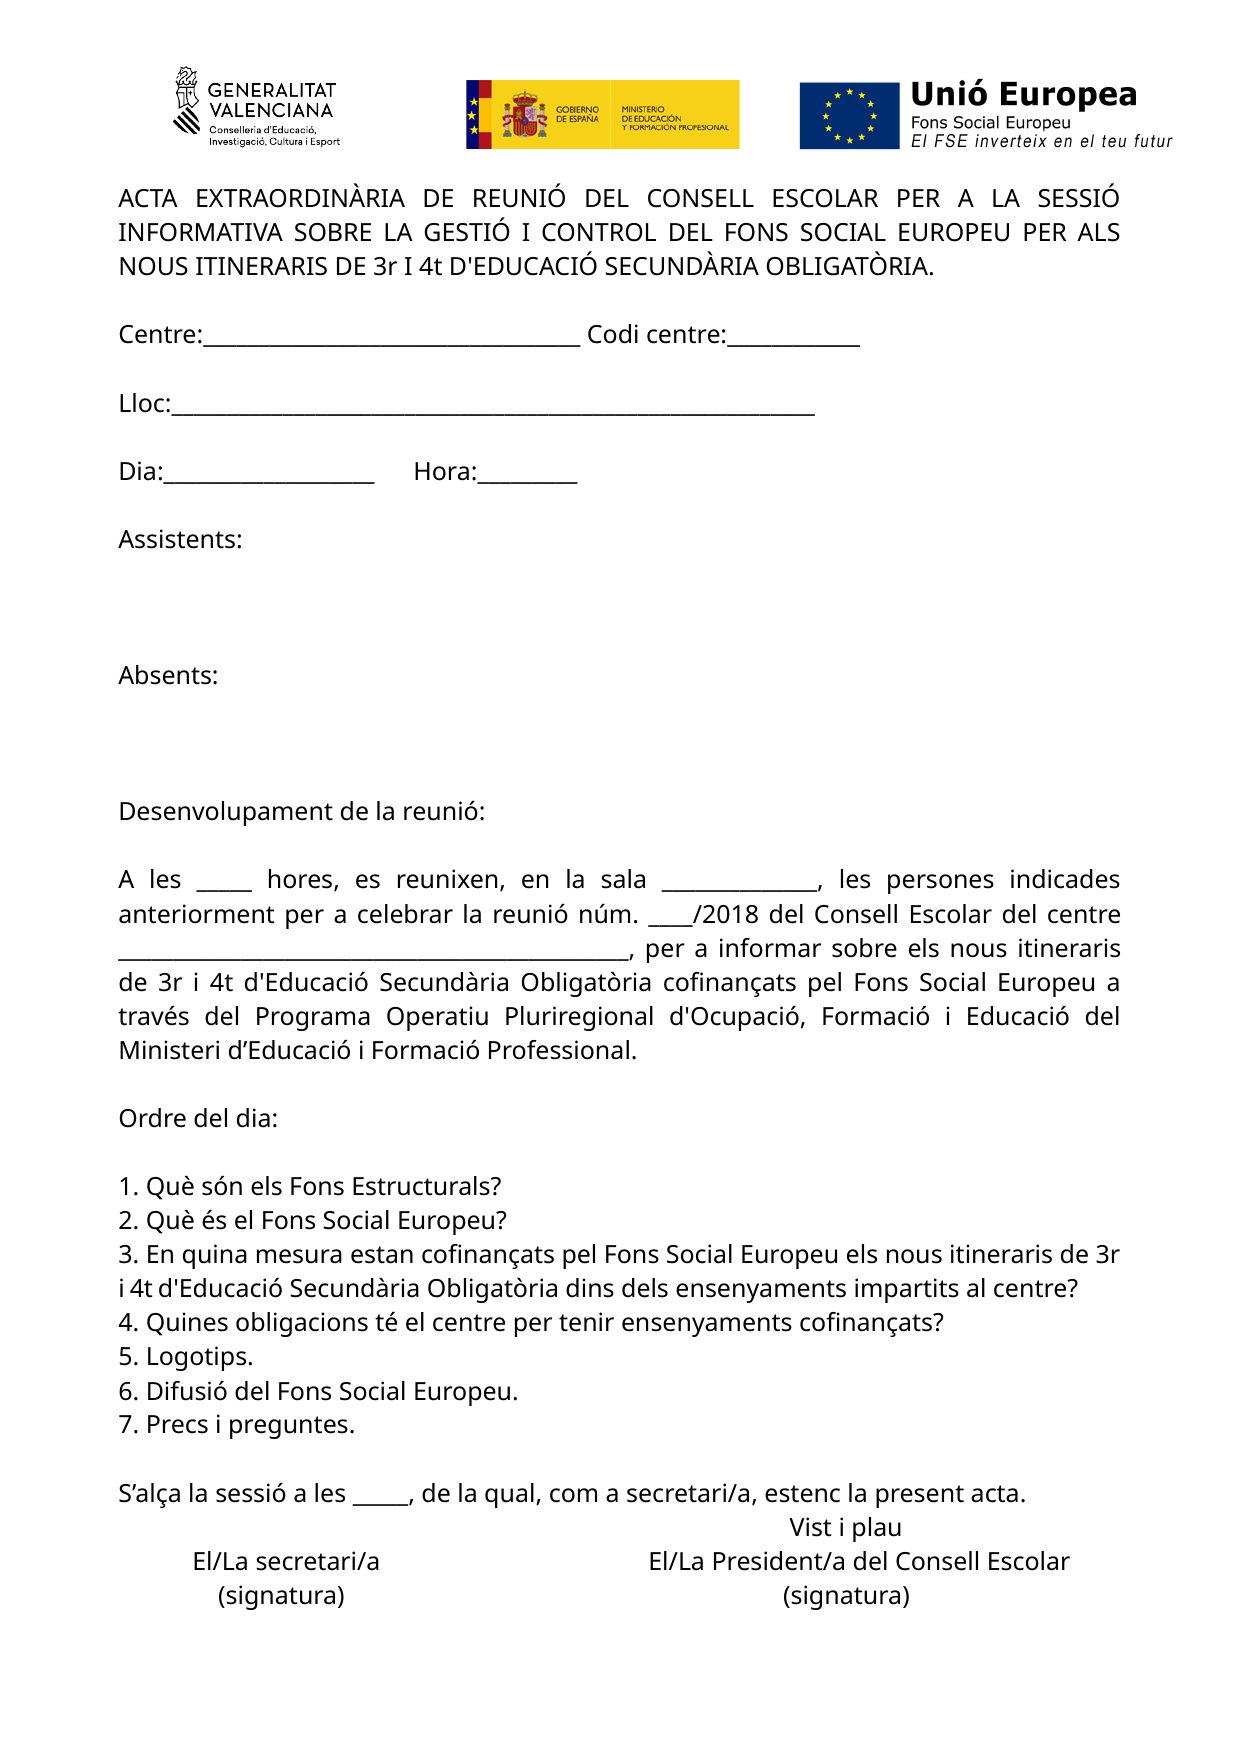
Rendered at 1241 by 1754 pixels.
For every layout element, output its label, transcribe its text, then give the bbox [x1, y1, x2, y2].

text Ordre del dia: [118, 1101, 1122, 1135]
text Vist i plau [118, 1509, 1122, 1543]
text 5. Logotips. [118, 1339, 1122, 1373]
text Lloc:__________________________________________________________ [118, 385, 1122, 419]
text 2. Què és el Fons Social Europeu? [118, 1203, 1122, 1237]
text Dia:___________________ Hora:_________ [118, 453, 1122, 487]
text Absents: [118, 658, 1122, 692]
text El/La secretari/a El/La President/a del Consell Escolar [118, 1543, 1122, 1577]
text A les _____ hores, es reunixen, en la sala ______________, les persones indicades anteriorment per a celebrar la reunió núm. ____/2018 del Consell Escolar del centre ______________________________________________, per a informar sobre els nous itineraris de 3r i 4t d'Educació Secundària Obligatòria cofinançats pel Fons Social Europeu a través del Programa Operatiu Pluriregional d'Ocupació, Formació i Educació del Ministeri d’Educació i Formació Professional. [118, 862, 1122, 1067]
text ACTA EXTRAORDINÀRIA DE REUNIÓ DEL CONSELL ESCOLAR PER A LA SESSIÓ INFORMATIVA SOBRE LA GESTIÓ I CONTROL DEL FONS SOCIAL EUROPEU PER ALS NOUS ITINERARIS DE 3r I 4t D'EDUCACIÓ SECUNDÀRIA OBLIGATÒRIA. [118, 181, 1122, 283]
text S’alça la sessió a les _____, de la qual, com a secretari/a, estenc la present acta. [118, 1475, 1122, 1509]
text 4. Quines obligacions té el centre per tenir ensenyaments cofinançats? [118, 1305, 1122, 1339]
text 3. En quina mesura estan cofinançats pel Fons Social Europeu els nous itineraris de 3r i 4t d'Educació Secundària Obligatòria dins dels ensenyaments impartits al centre? [118, 1237, 1122, 1305]
text Centre:__________________________________ Codi centre:____________ [118, 317, 1122, 351]
text Assistents: [118, 522, 1122, 556]
text 1. Què són els Fons Estructurals? [118, 1169, 1122, 1203]
text Desenvolupament de la reunió: [118, 794, 1122, 828]
text (signatura) (signatura) [118, 1577, 1122, 1612]
picture [100, 42, 412, 169]
text 6. Difusió del Fons Social Europeu. [118, 1373, 1122, 1407]
picture [787, 70, 1198, 164]
text 7. Precs i preguntes. [118, 1407, 1122, 1441]
picture [466, 80, 740, 149]
